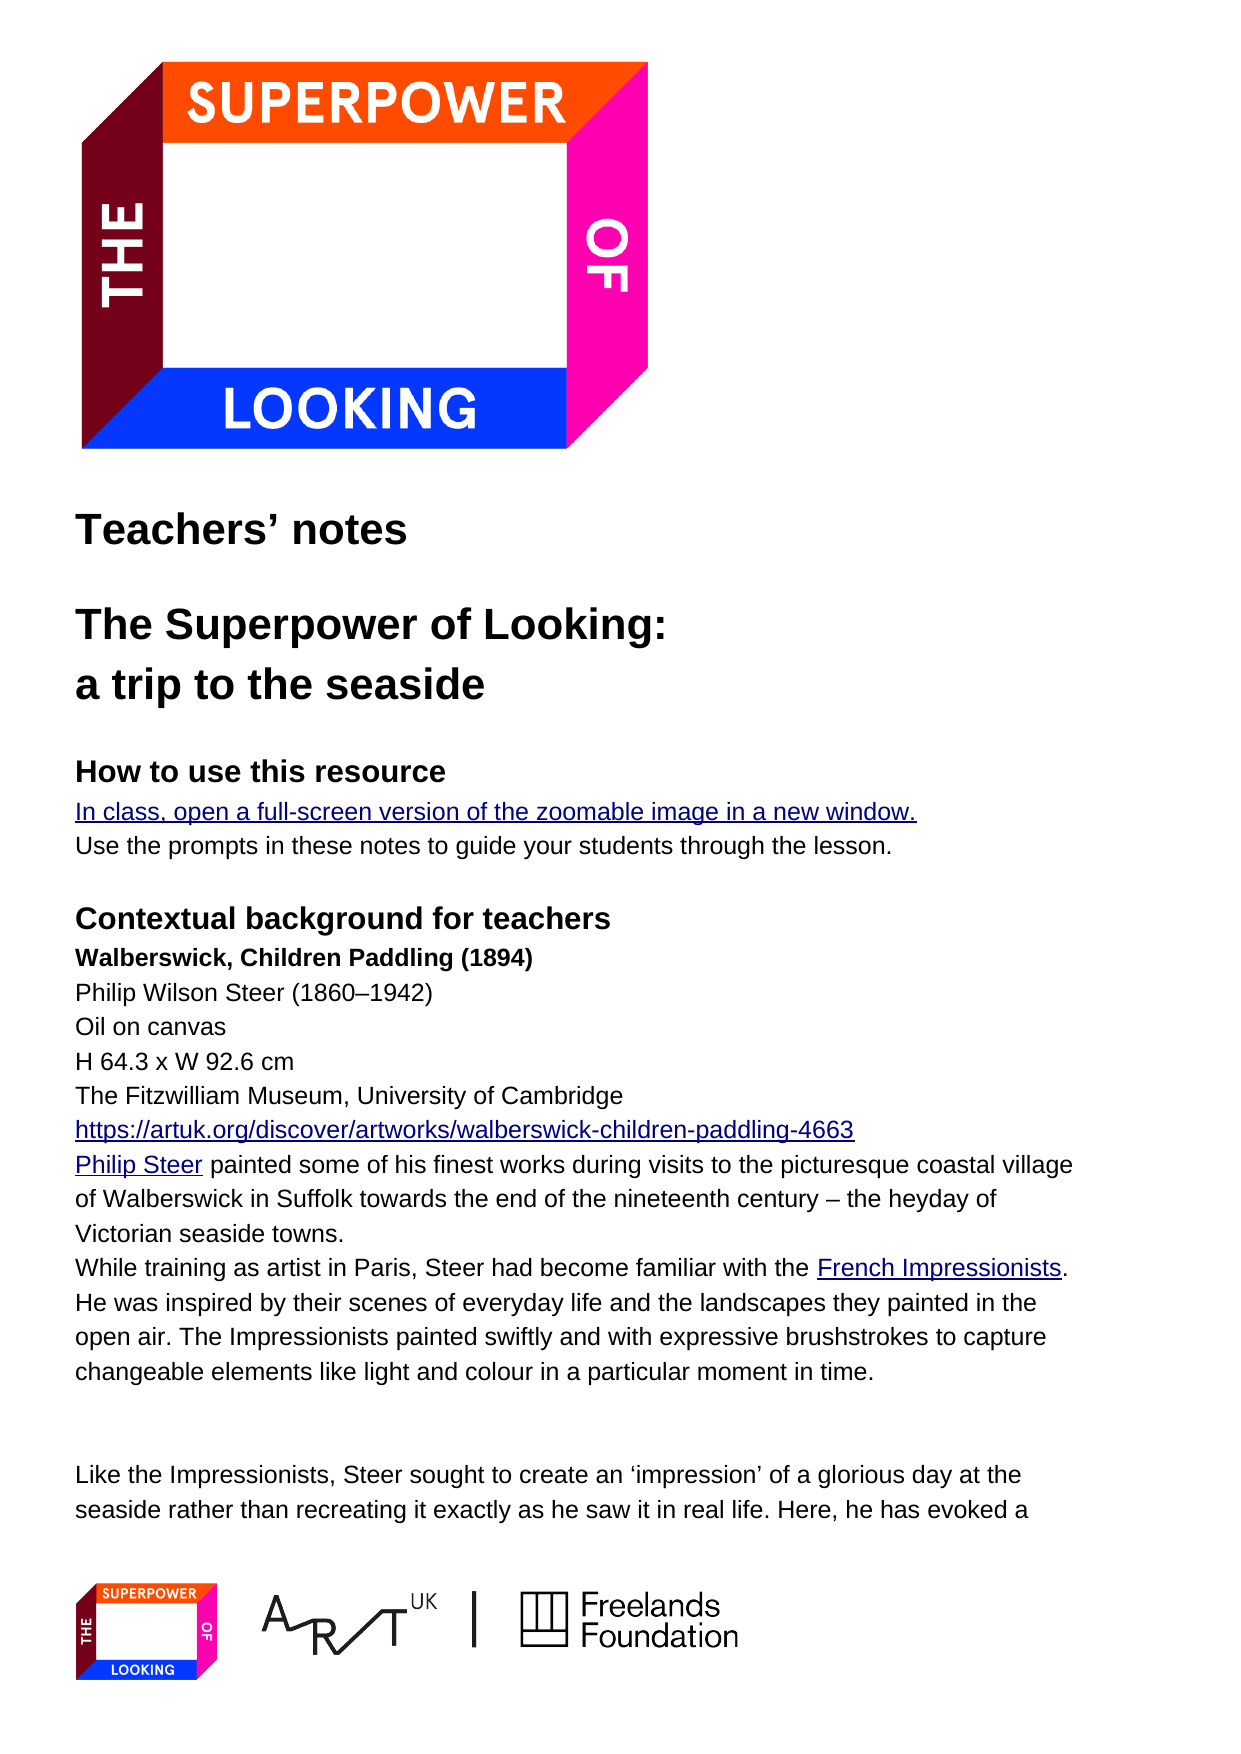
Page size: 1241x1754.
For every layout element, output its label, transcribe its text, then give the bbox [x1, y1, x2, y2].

text Oil on canvas [75, 1012, 1090, 1041]
text Teachers’ notes [75, 503, 1090, 554]
text The Fitzwilliam Museum, University of Cambridge [75, 1081, 1090, 1110]
text In class, open a full-screen version of the zoomable image in a new window. [75, 796, 1090, 825]
text While training as artist in Paris, Steer had become familiar with the French Impressionists. He was inspired by their scenes of everyday life and the landscapes they painted in the open air. The Impressionists painted swiftly and with expressive brushstrokes to capture changeable elements like light and colour in a particular moment in time. [75, 1253, 1090, 1386]
text Philip Wilson Steer (1860–1942) [75, 977, 1090, 1006]
text Philip Steer painted some of his finest works during visits to the picturesque coastal village of Walberswick in Suffolk towards the end of the nineteenth century – the heyday of Victorian seaside towns. [75, 1150, 1090, 1248]
text H 64.3 x W 92.6 cm [75, 1046, 1090, 1075]
text Contextual background for teachers [75, 900, 1090, 936]
text The Superpower of Looking: a trip to the seaside [75, 598, 1090, 709]
text https://artuk.org/discover/artworks/walberswick-children-paddling-4663 [75, 1115, 1090, 1144]
text Walberswick, Children Paddling (1894) [75, 943, 1090, 972]
text Like the Impressionists, Steer sought to create an ‘impression’ of a glorious day at the seaside rather than recreating it exactly as he saw it in real life. Here, he has evoked a [75, 1460, 1090, 1523]
text How to use this resource [75, 753, 1090, 789]
text Use the prompts in these notes to guide your students through the lesson. [75, 831, 1090, 860]
